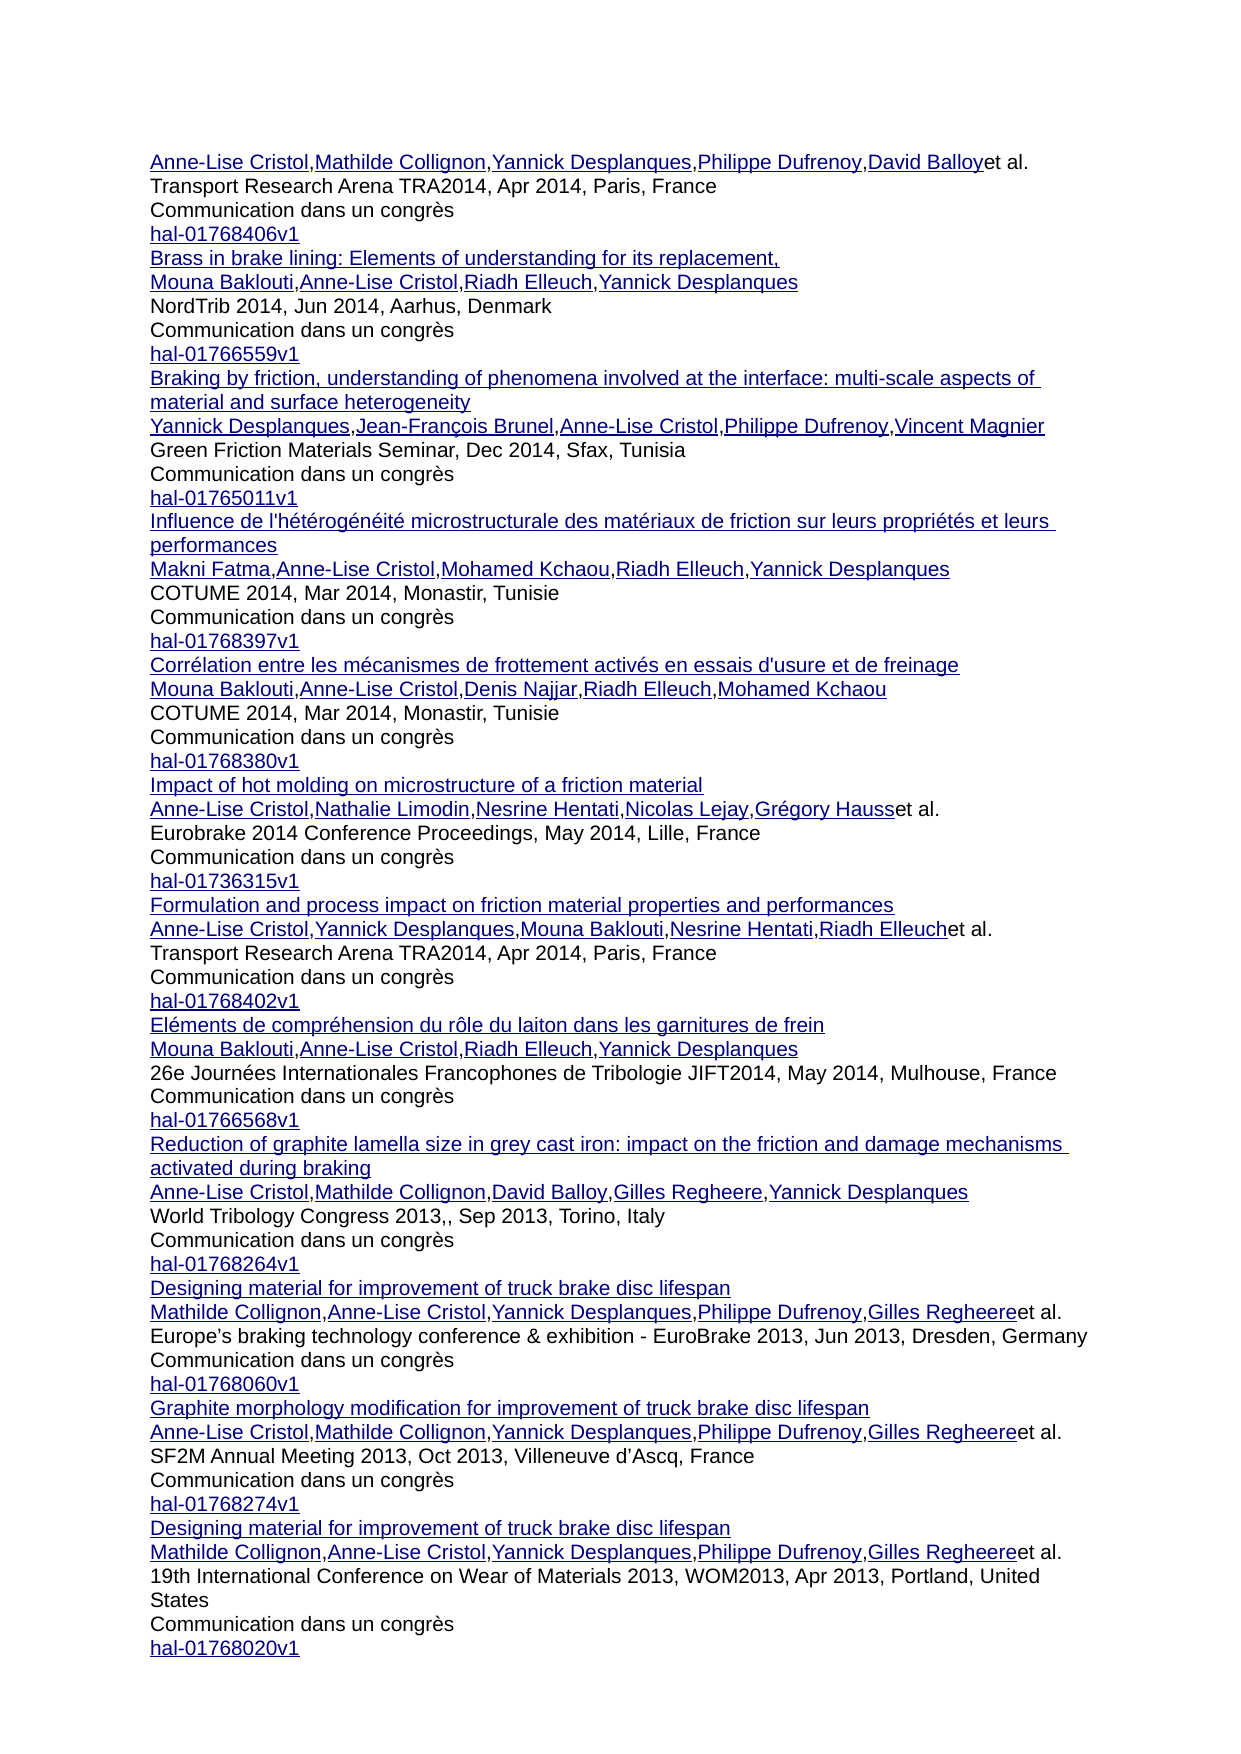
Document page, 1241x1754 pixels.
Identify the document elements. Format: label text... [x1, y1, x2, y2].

table_cell Corrélation entre les mécanismes de frottement activés en essais d'usure et de freinage Mouna Baklouti,Anne-Lise Cristol,Denis Najjar,Riadh Elleuch,Mohamed Kchaou COTUME 2014, Mar 2014, Monastir, Tunisie Communication dans un congrès hal-01768380v1 [150, 653, 1090, 773]
table_cell Impact of hot molding on microstructure of a friction material Anne-Lise Cristol,Nathalie Limodin,Nesrine Hentati,Nicolas Lejay,Grégory Hausset al. Eurobrake 2014 Conference Proceedings, May 2014, Lille, France Communication dans un congrès hal-01736315v1 [150, 773, 1090, 893]
table_cell Formulation and process impact on friction material properties and performances Anne-Lise Cristol,Yannick Desplanques,Mouna Baklouti,Nesrine Hentati,Riadh Elleuchet al. Transport Research Arena TRA2014, Apr 2014, Paris, France Communication dans un congrès hal-01768402v1 [150, 893, 1090, 1012]
table_cell Eléments de compréhension du rôle du laiton dans les garnitures de frein Mouna Baklouti,Anne-Lise Cristol,Riadh Elleuch,Yannick Desplanques 26e Journées Internationales Francophones de Tribologie JIFT2014, May 2014, Mulhouse, France Communication dans un congrès hal-01766568v1 [150, 1013, 1090, 1132]
table_cell Anne-Lise Cristol,Mathilde Collignon,Yannick Desplanques,Philippe Dufrenoy,David Balloyet al. Transport Research Arena TRA2014, Apr 2014, Paris, France Communication dans un congrès hal-01768406v1 [150, 150, 1090, 246]
table_cell Braking by friction, understanding of phenomena involved at the interface: multi-scale aspects of material and surface heterogeneity Yannick Desplanques,Jean-François Brunel,Anne-Lise Cristol,Philippe Dufrenoy,Vincent Magnier Green Friction Materials Seminar, Dec 2014, Sfax, Tunisia Communication dans un congrès hal-01765011v1 [150, 366, 1090, 509]
table_cell Reduction of graphite lamella size in grey cast iron: impact on the friction and damage mechanisms activated during braking Anne-Lise Cristol,Mathilde Collignon,David Balloy,Gilles Regheere,Yannick Desplanques World Tribology Congress 2013,, Sep 2013, Torino, Italy Communication dans un congrès hal-01768264v1 [150, 1132, 1090, 1276]
table_cell Brass in brake lining: Elements of understanding for its replacement, Mouna Baklouti,Anne-Lise Cristol,Riadh Elleuch,Yannick Desplanques NordTrib 2014, Jun 2014, Aarhus, Denmark Communication dans un congrès hal-01766559v1 [150, 246, 1090, 366]
table_cell Designing material for improvement of truck brake disc lifespan Mathilde Collignon,Anne-Lise Cristol,Yannick Desplanques,Philippe Dufrenoy,Gilles Regheereet al. 19th International Conference on Wear of Materials 2013, WOM2013, Apr 2013, Portland, United States Communication dans un congrès hal-01768020v1 [150, 1516, 1090, 1659]
table_cell Designing material for improvement of truck brake disc lifespan Mathilde Collignon,Anne-Lise Cristol,Yannick Desplanques,Philippe Dufrenoy,Gilles Regheereet al. Europe’s braking technology conference & exhibition - EuroBrake 2013, Jun 2013, Dresden, Germany Communication dans un congrès hal-01768060v1 [150, 1276, 1090, 1396]
table_cell Influence de l'hétérogénéité microstructurale des matériaux de friction sur leurs propriétés et leurs performances Makni Fatma,Anne-Lise Cristol,Mohamed Kchaou,Riadh Elleuch,Yannick Desplanques COTUME 2014, Mar 2014, Monastir, Tunisie Communication dans un congrès hal-01768397v1 [150, 509, 1090, 653]
table_cell Graphite morphology modification for improvement of truck brake disc lifespan Anne-Lise Cristol,Mathilde Collignon,Yannick Desplanques,Philippe Dufrenoy,Gilles Regheereet al. SF2M Annual Meeting 2013, Oct 2013, Villeneuve d’Ascq, France Communication dans un congrès hal-01768274v1 [150, 1396, 1090, 1516]
